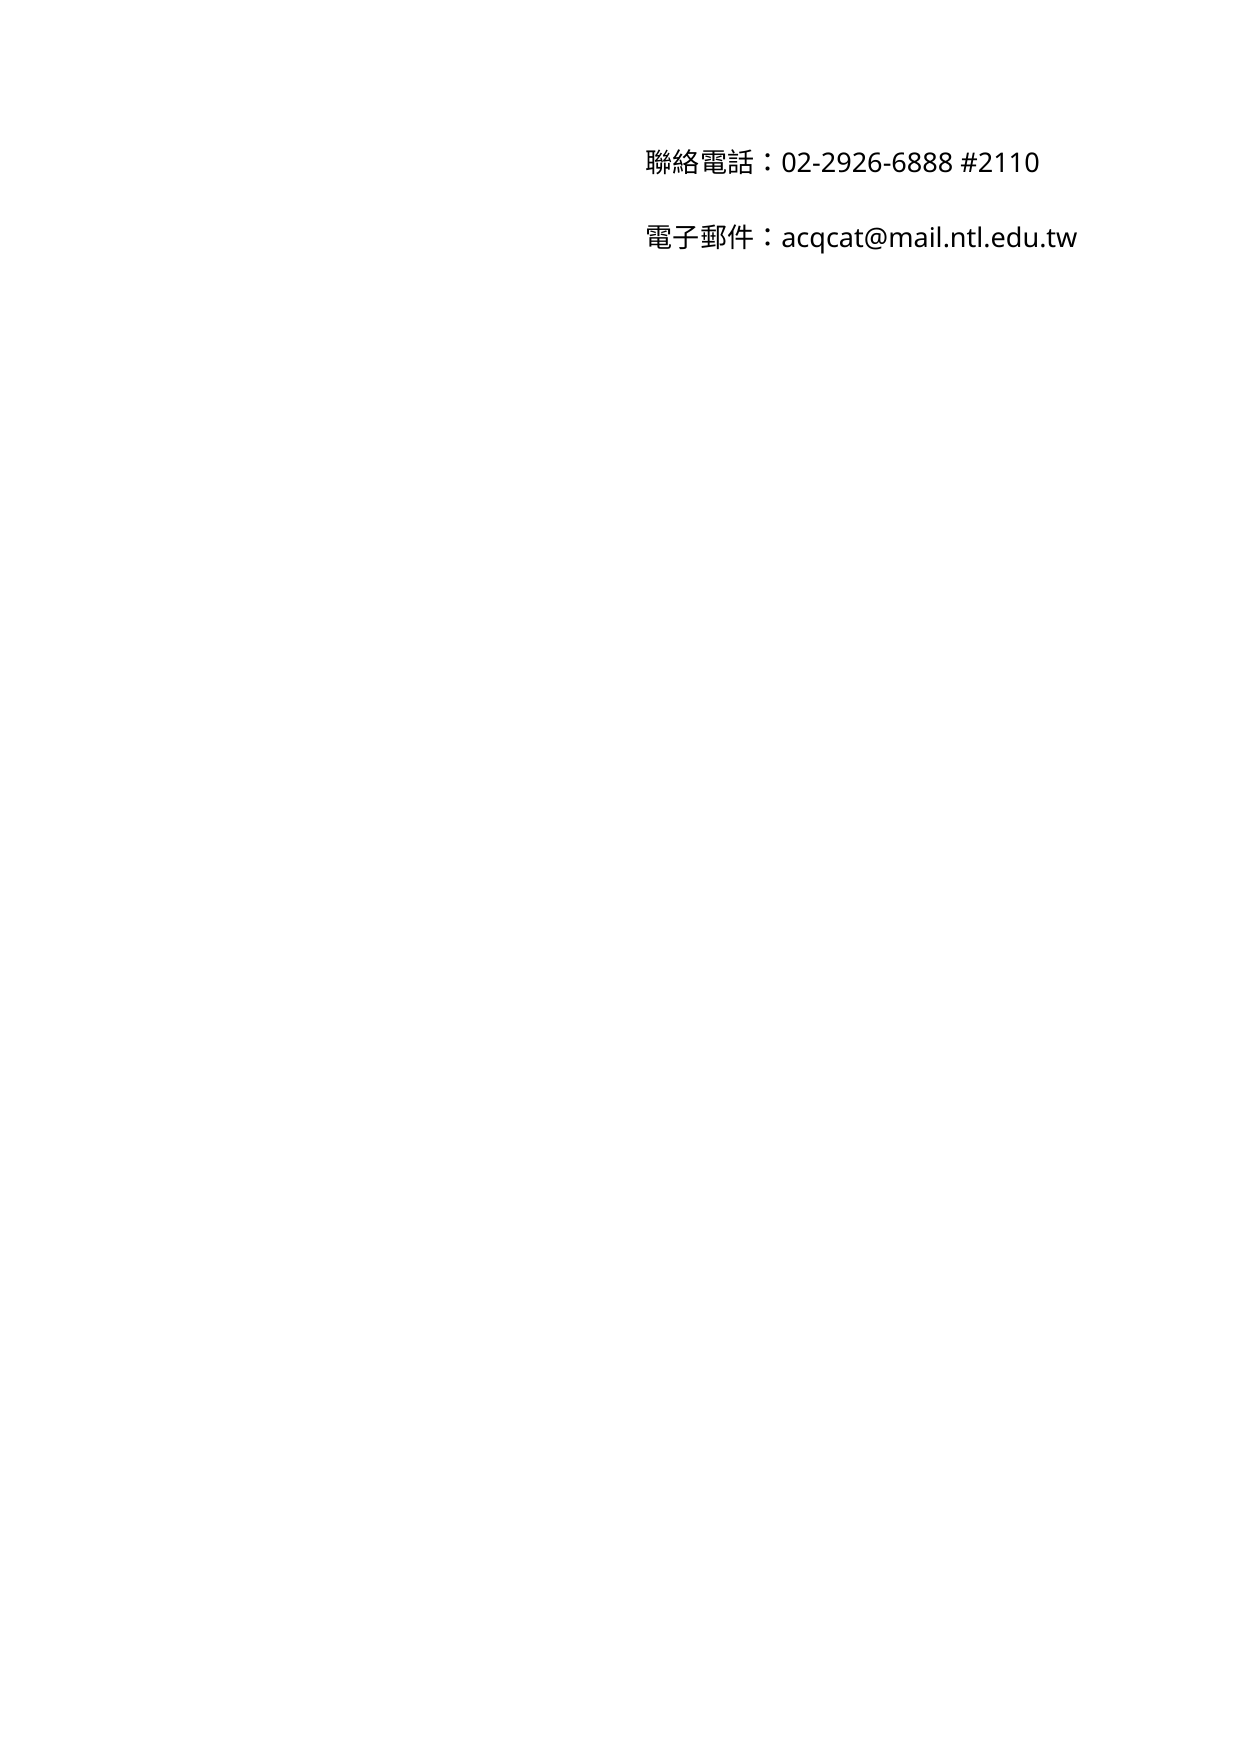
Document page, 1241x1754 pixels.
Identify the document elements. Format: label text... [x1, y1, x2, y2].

text 電子郵件：acqcat@mail.ntl.edu.tw [77, 198, 1109, 273]
text 聯絡電話：02-2926-6888 #2110 [77, 123, 1109, 198]
